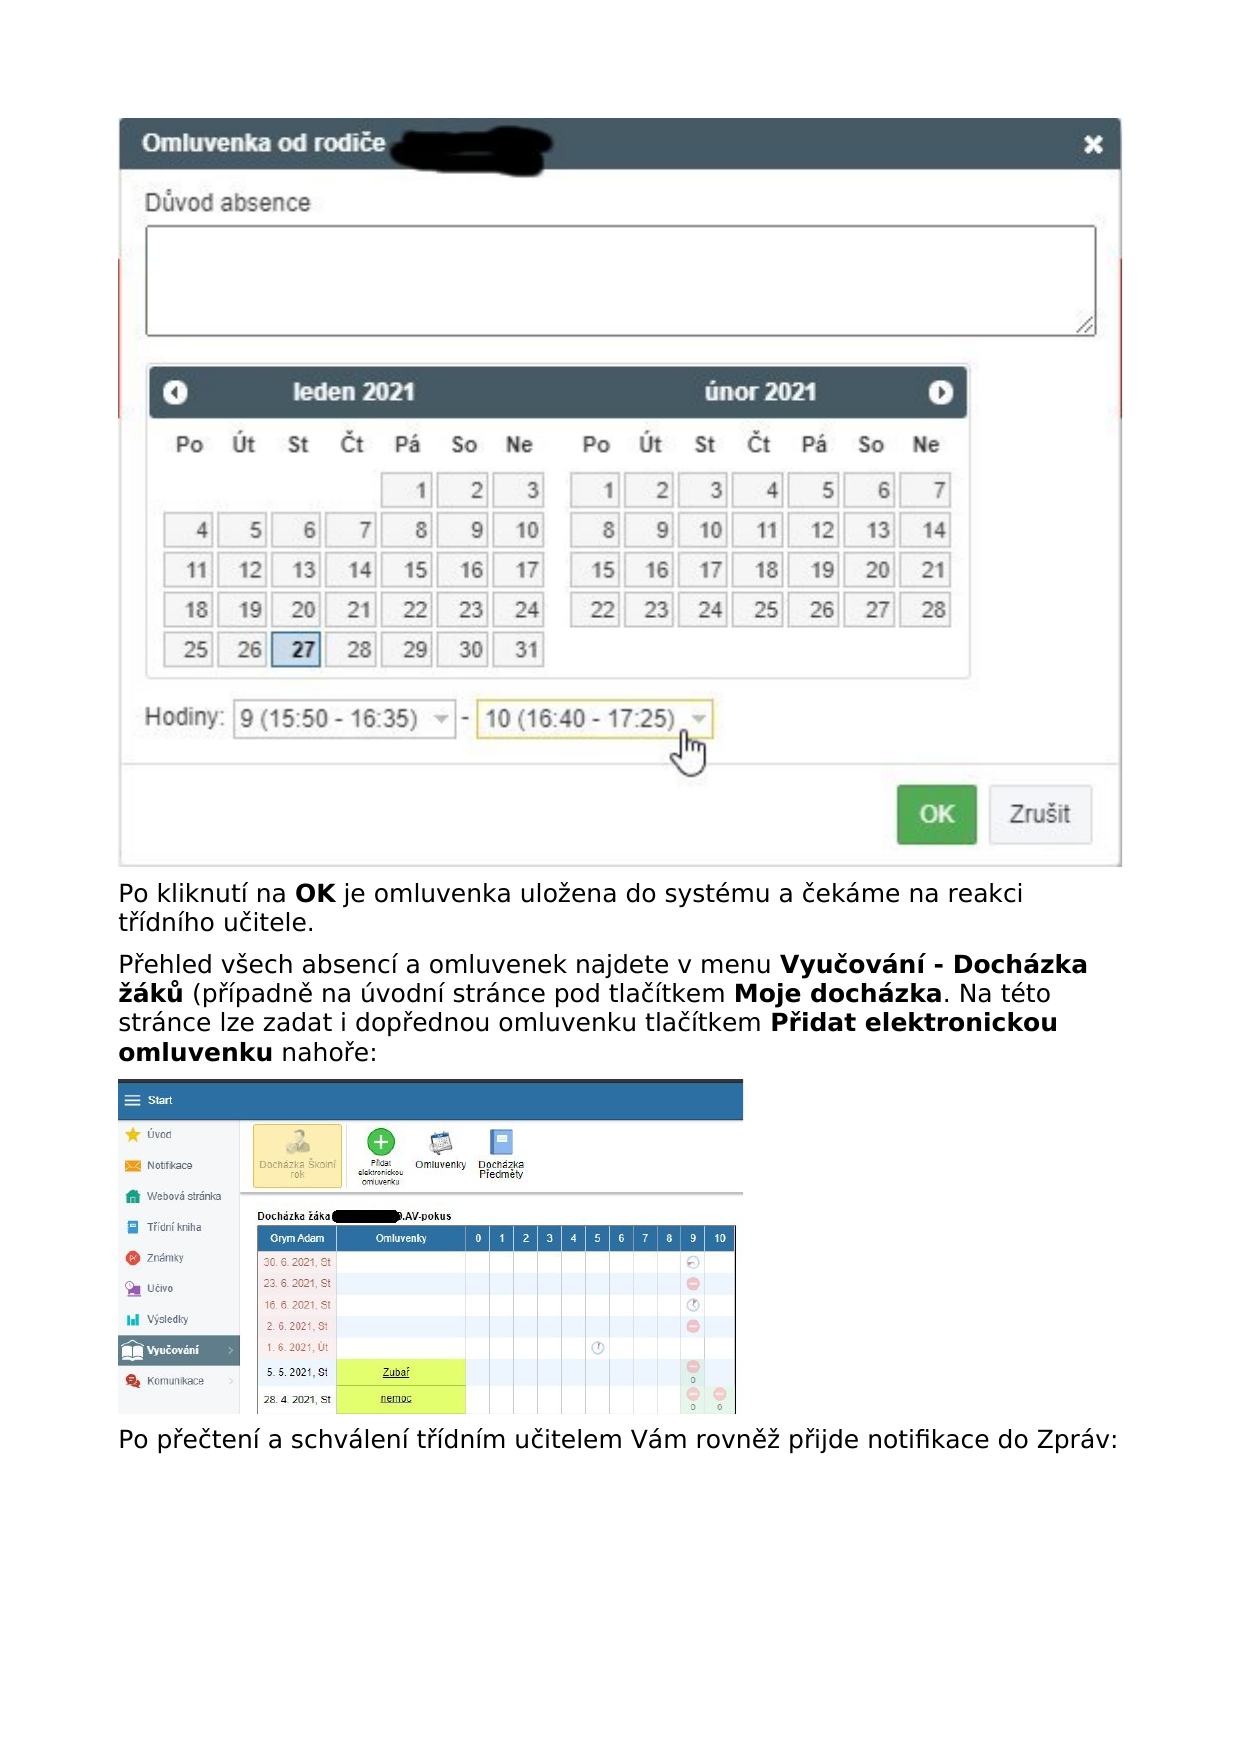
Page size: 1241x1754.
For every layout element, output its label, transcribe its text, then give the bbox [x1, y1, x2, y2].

picture [118, 1079, 744, 1414]
text Po přečtení a schválení třídním učitelem Vám rovněž přijde notifikace do Zpráv: [118, 1426, 1122, 1455]
text Přehled všech absencí a omluvenek najdete v menu Vyučování - Docházka žáků (případně na úvodní stránce pod tlačítkem Moje docházka. Na této stránce lze zadat i dopřednou omluvenku tlačítkem Přidat elektronickou omluvenku nahoře: [118, 950, 1122, 1067]
picture [118, 118, 1123, 867]
text Po kliknutí na OK je omluvenka uložena do systému a čekáme na reakci třídního učitele. [118, 879, 1122, 938]
